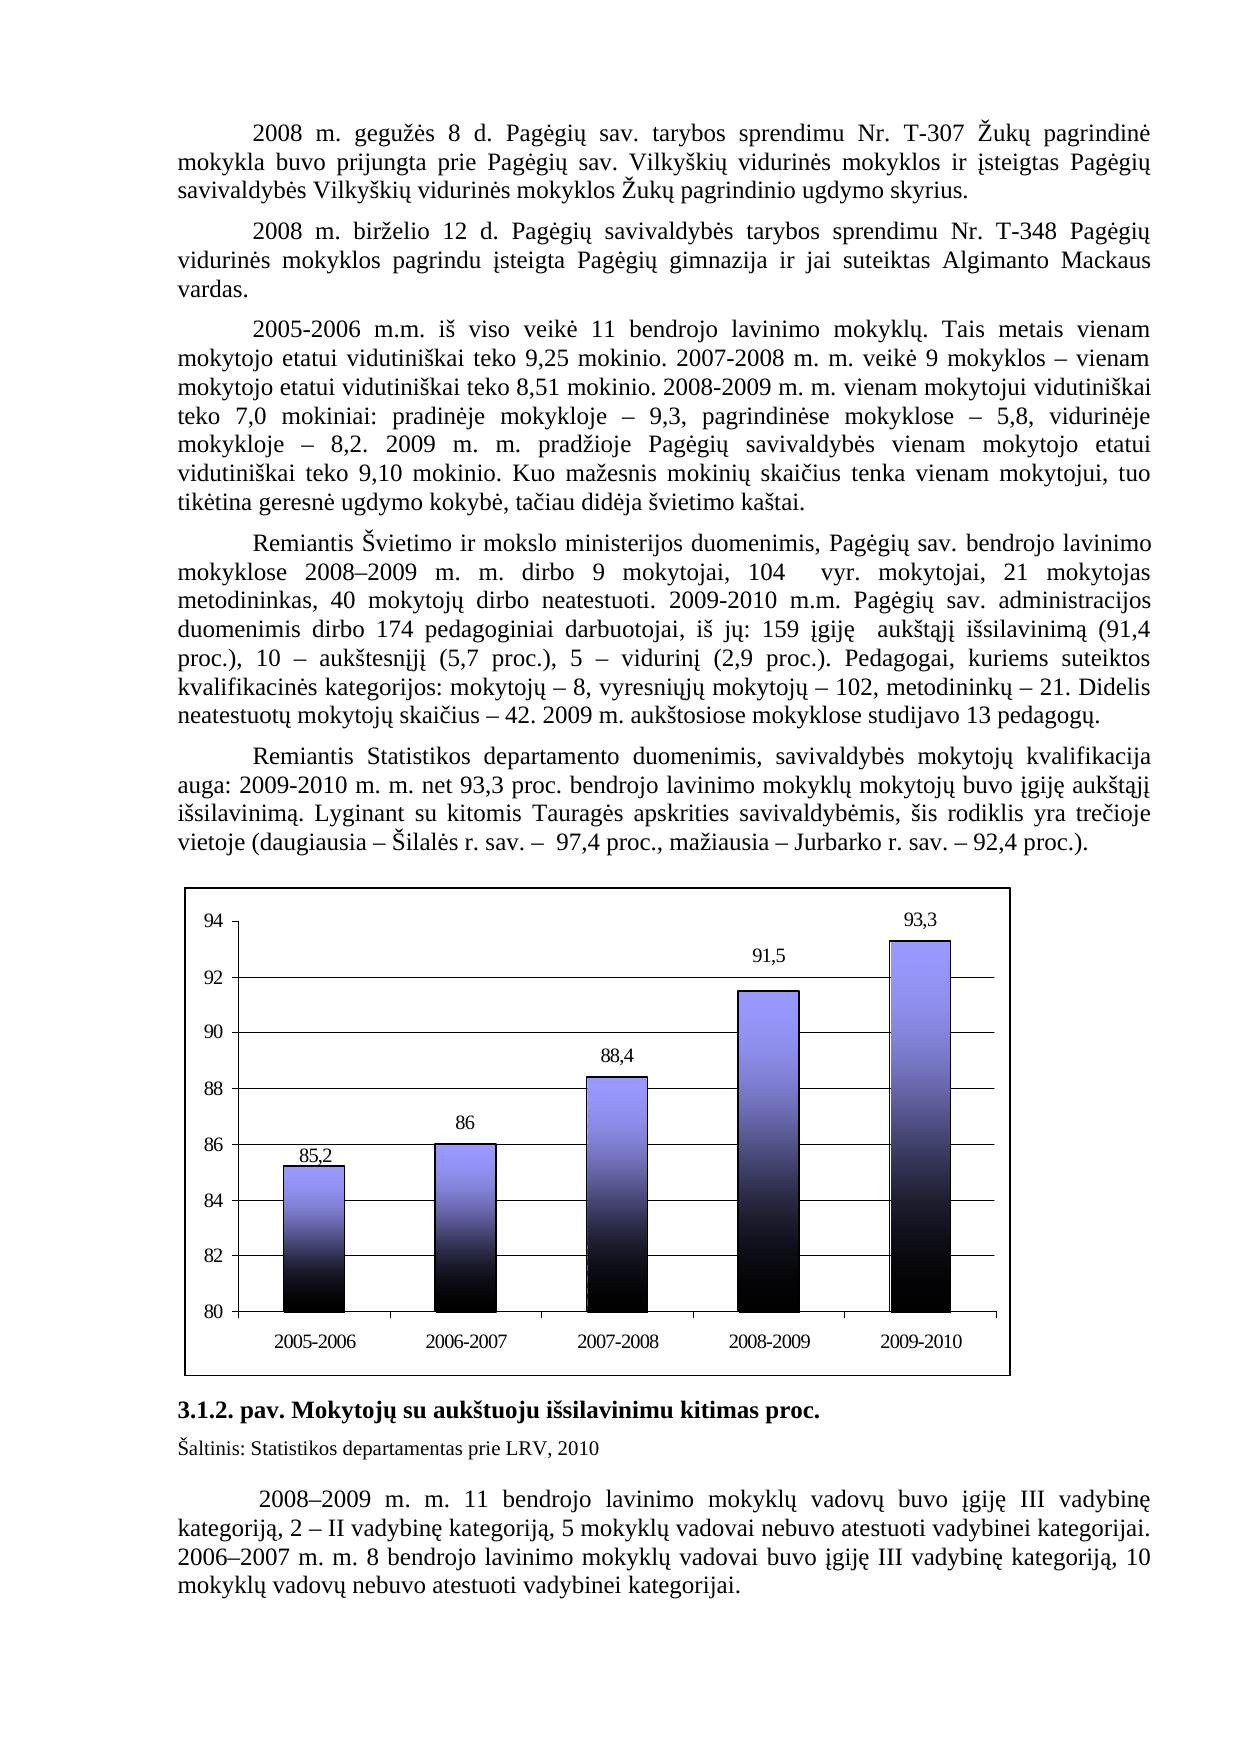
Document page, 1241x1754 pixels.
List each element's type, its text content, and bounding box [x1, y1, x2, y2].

text 2008–2009 m. m. 11 bendrojo lavinimo mokyklų vadovų buvo įgiję III vadybinę kategoriją, 2 – II vadybinę kategoriją, 5 mokyklų vadovai nebuvo atestuoti vadybinei kategorijai. 2006–2007 m. m. 8 bendrojo lavinimo mokyklų vadovai buvo įgiję III vadybinę kategoriją, 10 mokyklų vadovų nebuvo atestuoti vadybinei kategorijai. [177, 1484, 1152, 1599]
text 2008 m. birželio 12 d. Pagėgių savivaldybės tarybos sprendimu Nr. T-348 Pagėgių vidurinės mokyklos pagrindu įsteigta Pagėgių gimnazija ir jai suteiktas Algimanto Mackaus vardas. [177, 216, 1152, 303]
text Šaltinis: Statistikos departamentas prie LRV, 2010 [177, 1436, 1152, 1460]
text Remiantis Statistikos departamento duomenimis, savivaldybės mokytojų kvalifikacija auga: 2009-2010 m. m. net 93,3 proc. bendrojo lavinimo mokyklų mokytojų buvo įgiję aukštąjį išsilavinimą. Lyginant su kitomis Tauragės apskrities savivaldybėmis, šis rodiklis yra trečioje vietoje (daugiausia – Šilalės r. sav. – 97,4 proc., mažiausia – Jurbarko r. sav. – 92,4 proc.). [177, 741, 1152, 856]
text 2005-2006 m.m. iš viso veikė 11 bendrojo lavinimo mokyklų. Tais metais vienam mokytojo etatui vidutiniškai teko 9,25 mokinio. 2007-2008 m. m. veikė 9 mokyklos – vienam mokytojo etatui vidutiniškai teko 8,51 mokinio. 2008-2009 m. m. vienam mokytojui vidutiniškai teko 7,0 mokiniai: pradinėje mokykloje – 9,3, pagrindinėse mokyklose – 5,8, vidurinėje mokykloje – 8,2. 2009 m. m. pradžioje Pagėgių savivaldybės vienam mokytojo etatui vidutiniškai teko 9,10 mokinio. Kuo mažesnis mokinių skaičius tenka vienam mokytojui, tuo tikėtina geresnė ugdymo kokybė, tačiau didėja švietimo kaštai. [177, 314, 1152, 516]
text 2008 m. gegužės 8 d. Pagėgių sav. tarybos sprendimu Nr. T-307 Žukų pagrindinė mokykla buvo prijungta prie Pagėgių sav. Vilkyškių vidurinės mokyklos ir įsteigtas Pagėgių savivaldybės Vilkyškių vidurinės mokyklos Žukų pagrindinio ugdymo skyrius. [177, 118, 1152, 204]
text Remiantis Švietimo ir mokslo ministerijos duomenimis, Pagėgių sav. bendrojo lavinimo mokyklose 2008–2009 m. m. dirbo 9 mokytojai, 104 vyr. mokytojai, 21 mokytojas metodininkas, 40 mokytojų dirbo neatestuoti. 2009-2010 m.m. Pagėgių sav. administracijos duomenimis dirbo 174 pedagoginiai darbuotojai, iš jų: 159 įgiję aukštąjį išsilavinimą (91,4 proc.), 10 – aukštesnįjį (5,7 proc.), 5 – vidurinį (2,9 proc.). Pedagogai, kuriems suteiktos kvalifikacinės kategorijos: mokytojų – 8, vyresniųjų mokytojų – 102, metodininkų – 21. Didelis neatestuotų mokytojų skaičius – 42. 2009 m. aukštosiose mokyklose studijavo 13 pedagogų. [177, 528, 1152, 729]
text 3.1.2. pav. Mokytojų su aukštuoju išsilavinimu kitimas proc. [177, 1395, 1152, 1424]
